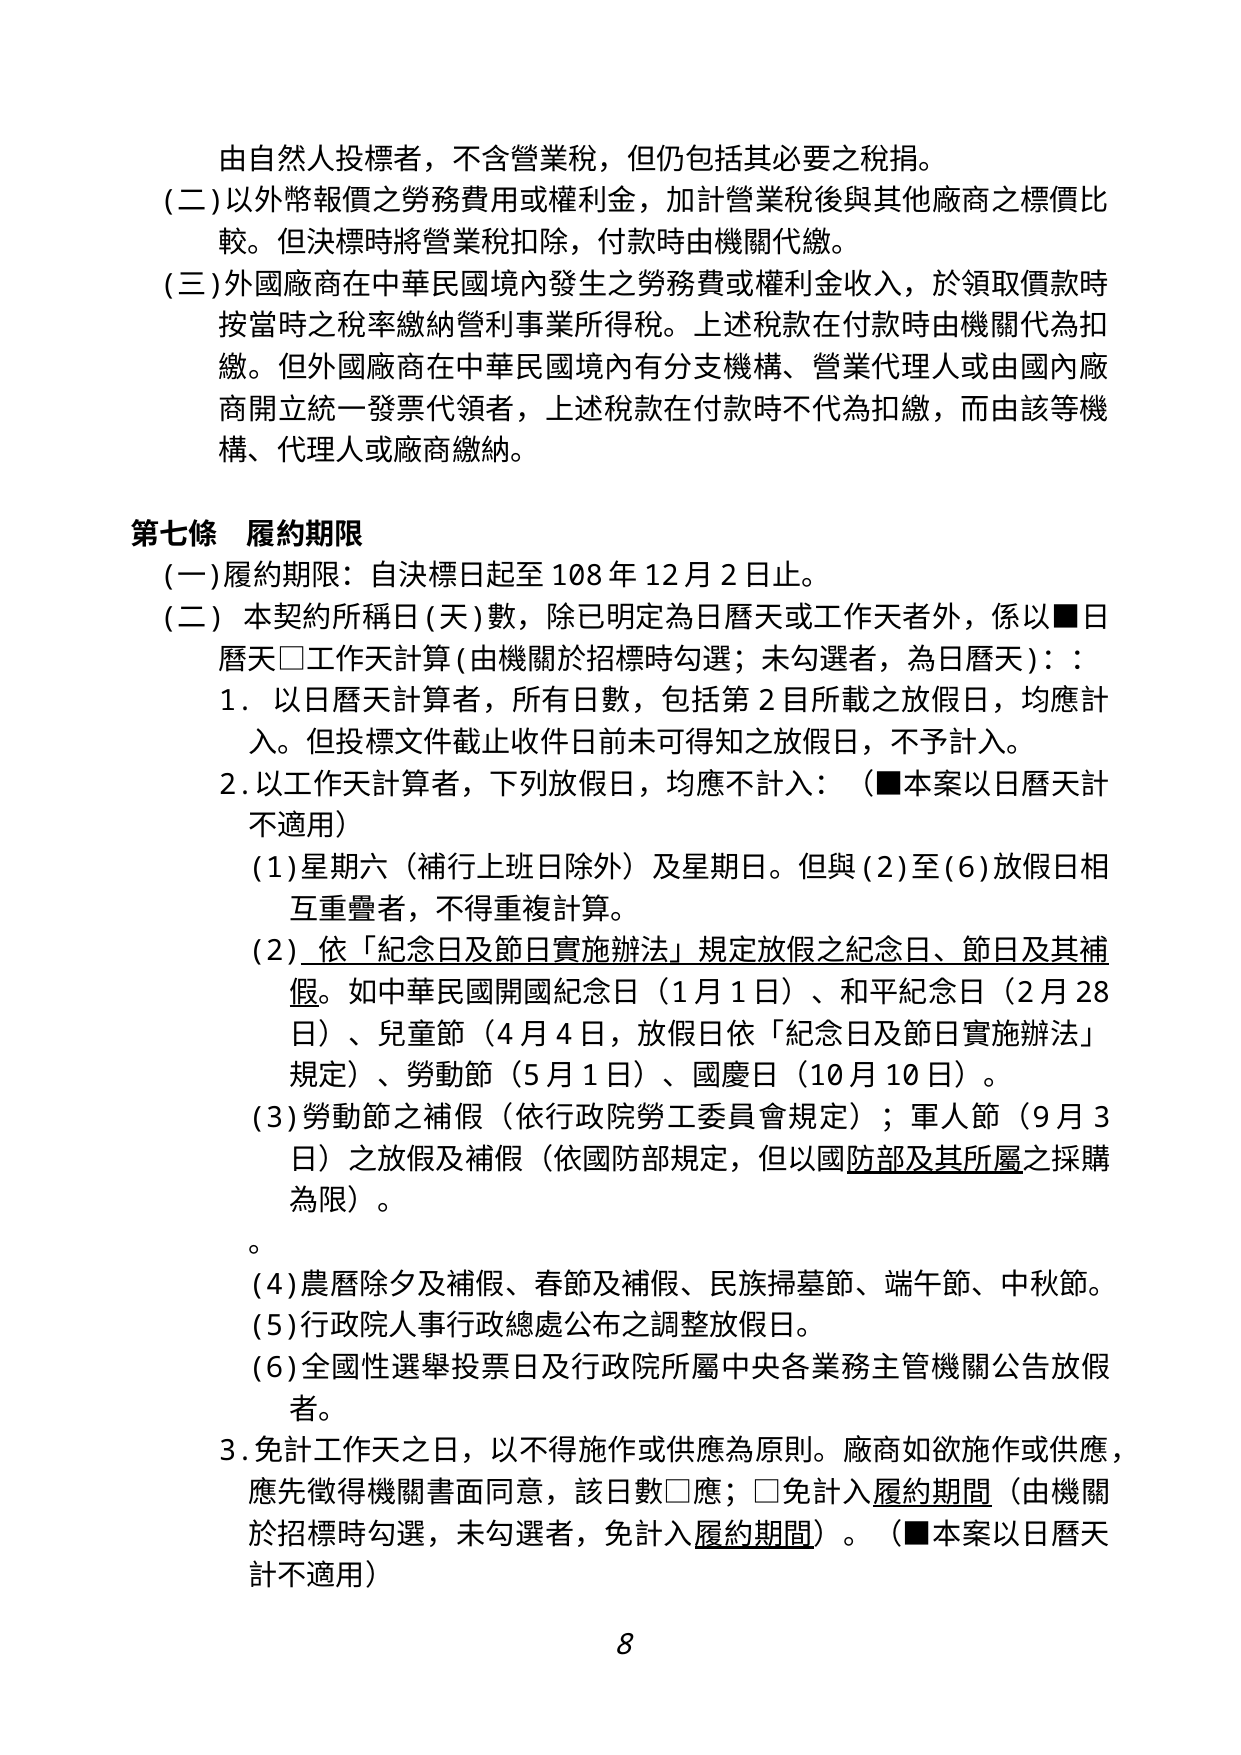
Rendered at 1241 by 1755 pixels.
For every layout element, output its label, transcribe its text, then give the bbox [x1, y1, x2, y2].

text (6)全國性選舉投票日及行政院所屬中央各業務主管機關公告放假者。 [248, 1344, 1110, 1427]
text (1)星期六（補行上班日除外）及星期日。但與(2)至(6)放假日相互重疊者，不得重複計算。 [248, 844, 1110, 927]
text 3.免計工作天之日，以不得施作或供應為原則。廠商如欲施作或供應，應先徵得機關書面同意，該日數□應；□免計入履約期間（由機關於招標時勾選，未勾選者，免計入履約期間）。（■本案以日曆天計不適用） [218, 1427, 1110, 1594]
text (5)行政院人事行政總處公布之調整放假日。 [248, 1302, 1110, 1344]
text (3)勞動節之補假（依行政院勞工委員會規定）；軍人節（9月3日）之放假及補假（依國防部規定，但以國防部及其所屬之採購為限）。 [248, 1094, 1110, 1219]
text (一)以新臺幣報價之項目，除招標文件另有規定外，應含稅，包括營業稅。由自然人投標者，不含營業稅，但仍包括其必要之稅捐。 [159, 136, 1110, 177]
text 第七條 履約期限 [130, 511, 1110, 552]
text (4)農曆除夕及補假、春節及補假、民族掃墓節、端午節、中秋節。 [248, 1261, 1110, 1302]
text (三)外國廠商在中華民國境內發生之勞務費或權利金收入，於領取價款時按當時之稅率繳納營利事業所得稅。上述稅款在付款時由機關代為扣繳。但外國廠商在中華民國境內有分支機構、營業代理人或由國內廠商開立統一發票代領者，上述稅款在付款時不代為扣繳，而由該等機構、代理人或廠商繳納。 [159, 261, 1110, 469]
text (一)履約期限：自決標日起至108年12月2日止。 [159, 552, 1110, 594]
text (2) 依「紀念日及節日實施辦法」規定放假之紀念日、節日及其補假。如中華民國開國紀念日（1月1日）、和平紀念日（2月28日）、兒童節（4月4日，放假日依「紀念日及節日實施辦法」規定）、勞動節（5月1日）、國慶日（10月10日）。 [248, 927, 1110, 1094]
text 1. 以日曆天計算者，所有日數，包括第2目所載之放假日，均應計入。但投標文件截止收件日前未可得知之放假日，不予計入。 [218, 677, 1110, 761]
text (二) 本契約所稱日(天)數，除已明定為日曆天或工作天者外，係以■日曆天□工作天計算(由機關於招標時勾選；未勾選者，為日曆天)：： [159, 594, 1110, 677]
text (二)以外幣報價之勞務費用或權利金，加計營業稅後與其他廠商之標價比較。但決標時將營業稅扣除，付款時由機關代繳。 [159, 177, 1110, 261]
text 2.以工作天計算者，下列放假日，均應不計入：（■本案以日曆天計不適用） [218, 761, 1110, 844]
text 。 [248, 1219, 1110, 1261]
